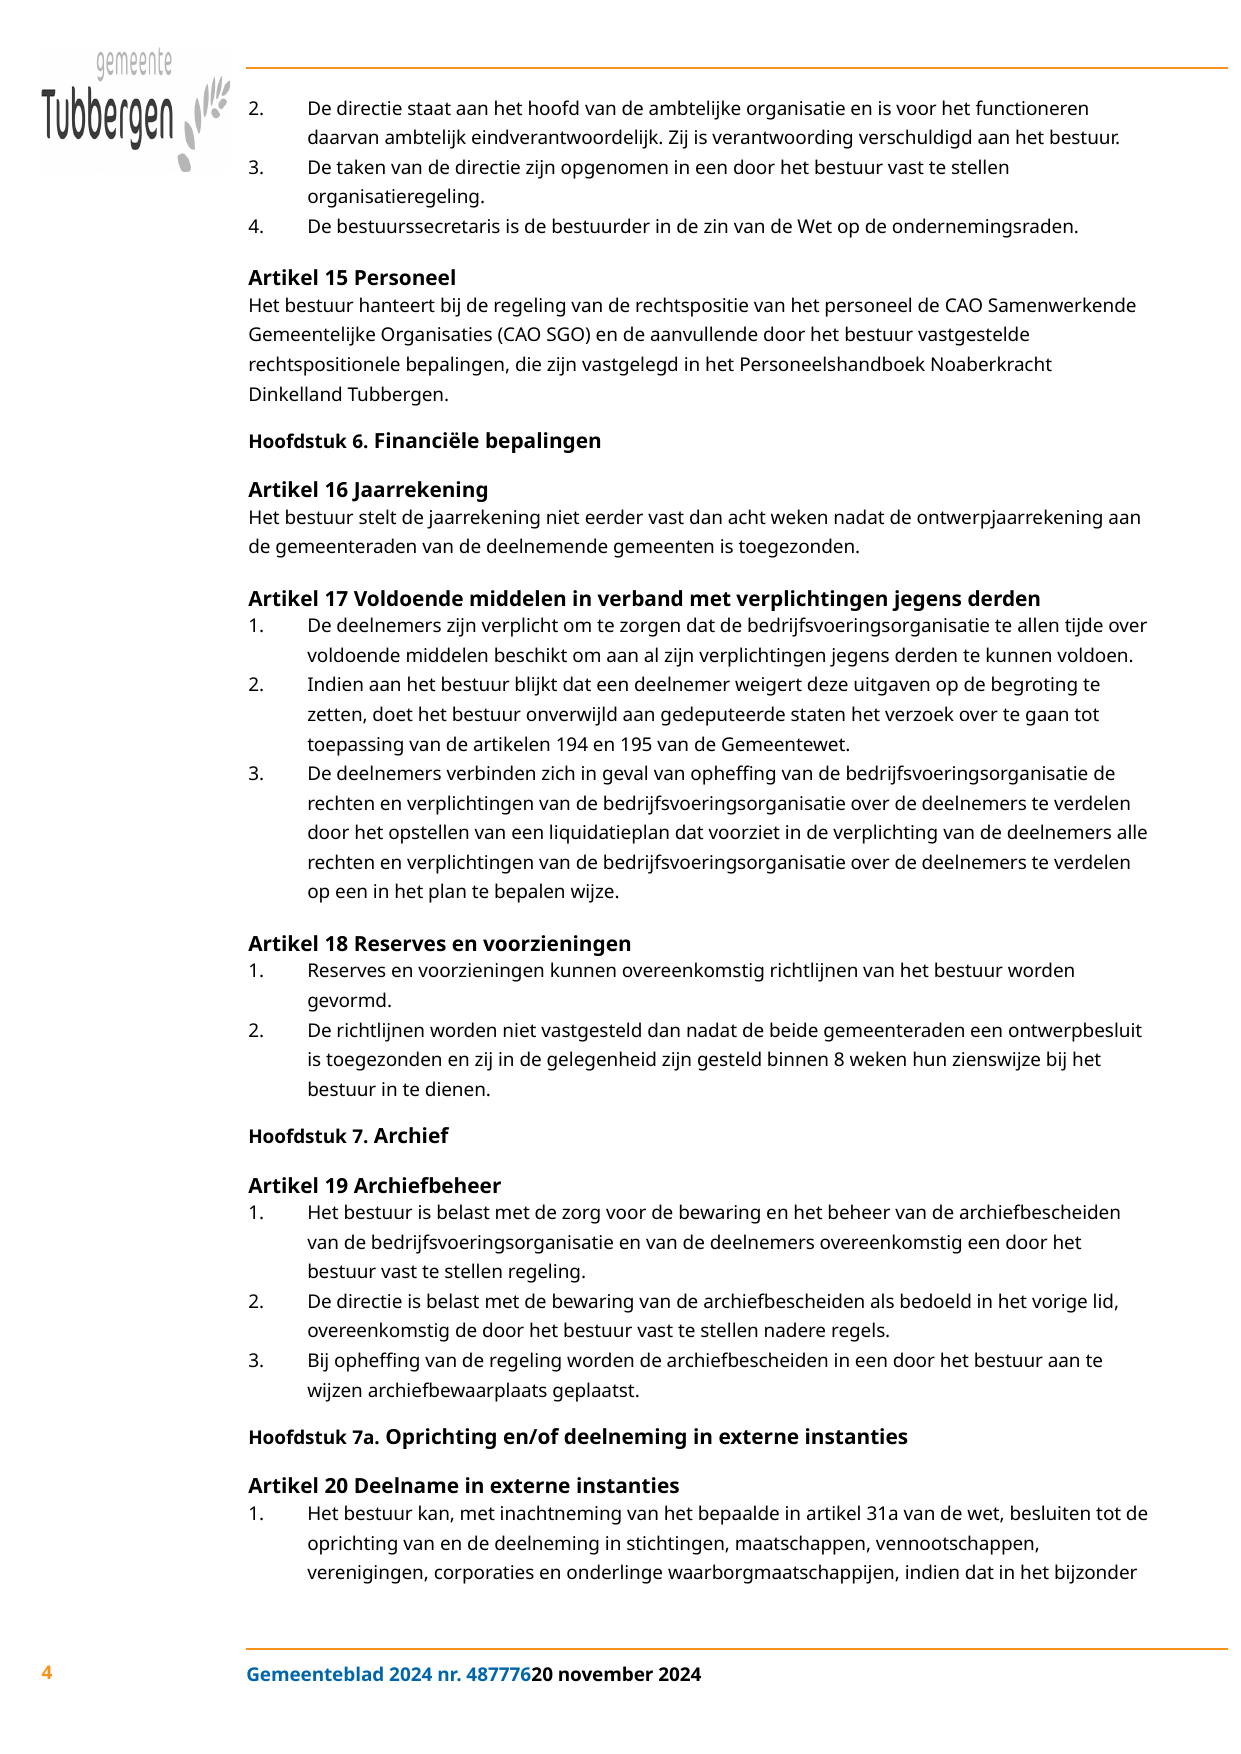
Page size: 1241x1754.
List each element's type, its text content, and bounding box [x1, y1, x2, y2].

list De taken van de directie zijn opgenomen in een door het bestuur vast te stellen organisatieregeling. [248, 154, 1152, 209]
text Hoofdstuk 6. Financiële bepalingen [248, 426, 1152, 455]
list Bij opheffing van de regeling worden de archiefbescheiden in een door het bestuur aan te wijzen archiefbewaarplaats geplaatst. [248, 1347, 1152, 1402]
list De bestuurssecretaris is de bestuurder in de zin van de Wet op de ondernemingsraden. [248, 213, 1152, 239]
text Artikel 15 Personeel [248, 263, 1152, 292]
list Indien aan het bestuur blijkt dat een deelnemer weigert deze uitgaven op de begroting te zetten, doet het bestuur onverwijld aan gedeputeerde staten het verzoek over te gaan tot toepassing van de artikelen 194 en 195 van de Gemeentewet. [248, 672, 1152, 757]
list De deelnemers verbinden zich in geval van opheffing van de bedrijfsvoeringsorganisatie de rechten en verplichtingen van de bedrijfsvoeringsorganisatie over de deelnemers te verdelen door het opstellen van een liquidatieplan dat voorziet in de verplichting van de deelnemers alle rechten en verplichtingen van de bedrijfsvoeringsorganisatie over de deelnemers te verdelen op een in het plan te bepalen wijze. [248, 760, 1152, 904]
text Artikel 18 Reserves en voorzieningen [248, 929, 1152, 958]
text Het bestuur hanteert bij de regeling van de rechtspositie van het personeel de CAO Samenwerkende Gemeentelijke Organisaties (CAO SGO) en de aanvullende door het bestuur vastgestelde rechtspositionele bepalingen, die zijn vastgelegd in het Personeelshandboek Noaberkracht Dinkelland Tubbergen. [248, 292, 1152, 406]
list De directie staat aan het hoofd van de ambtelijke organisatie en is voor het functioneren daarvan ambtelijk eindverantwoordelijk. Zij is verantwoording verschuldigd aan het bestuur. [248, 95, 1152, 150]
text Hoofdstuk 7. Archief [248, 1122, 1152, 1150]
text Artikel 19 Archiefbeheer [248, 1171, 1152, 1199]
list De deelnemers zijn verplicht om te zorgen dat de bedrijfsvoeringsorganisatie te allen tijde over voldoende middelen beschikt om aan al zijn verplichtingen jegens derden te kunnen voldoen. [248, 612, 1152, 668]
list De directie is belast met de bewaring van de archiefbescheiden als bedoeld in het vorige lid, overeenkomstig de door het bestuur vast te stellen nadere regels. [248, 1288, 1152, 1343]
text Artikel 16 Jaarrekening [248, 476, 1152, 504]
list Het bestuur is belast met de zorg voor de bewaring en het beheer van de archiefbescheiden van de bedrijfsvoeringsorganisatie en van de deelnemers overeenkomstig een door het bestuur vast te stellen regeling. [248, 1199, 1152, 1284]
list Het bestuur kan, met inachtneming van het bepaalde in artikel 31a van de wet, besluiten tot de oprichting van en de deelneming in stichtingen, maatschappen, vennootschappen, verenigingen, corporaties en onderlinge waarborgmaatschappijen, indien dat in het bijzonder [248, 1500, 1152, 1585]
list De richtlijnen worden niet vastgesteld dan nadat de beide gemeenteraden een ontwerpbesluit is toegezonden en zij in de gelegenheid zijn gesteld binnen 8 weken hun zienswijze bij het bestuur in te dienen. [248, 1017, 1152, 1102]
text Artikel 20 Deelname in externe instanties [248, 1472, 1152, 1500]
list Reserves en voorzieningen kunnen overeenkomstig richtlijnen van het bestuur worden gevormd. [248, 958, 1152, 1013]
text Artikel 17 Voldoende middelen in verband met verplichtingen jegens derden [248, 584, 1152, 612]
text Het bestuur stelt de jaarrekening niet eerder vast dan acht weken nadat de ontwerpjaarrekening aan de gemeenteraden van de deelnemende gemeenten is toegezonden. [248, 504, 1152, 559]
text Hoofdstuk 7a. Oprichting en/of deelneming in externe instanties [248, 1422, 1152, 1451]
picture [41, 47, 231, 172]
